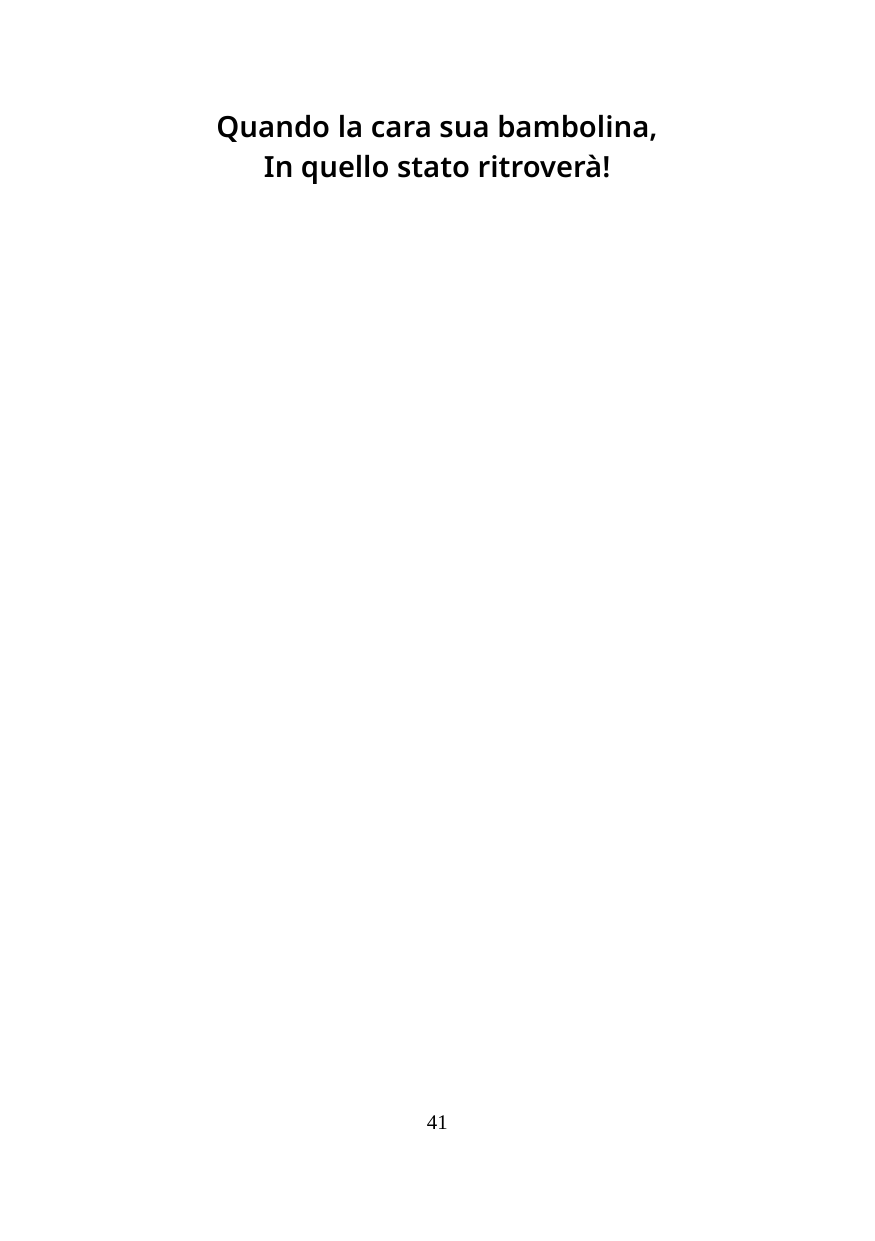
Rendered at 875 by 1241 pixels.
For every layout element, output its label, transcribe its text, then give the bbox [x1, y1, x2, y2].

text Quando la cara sua bambolina, In quello stato ritroverà! [106, 106, 768, 186]
